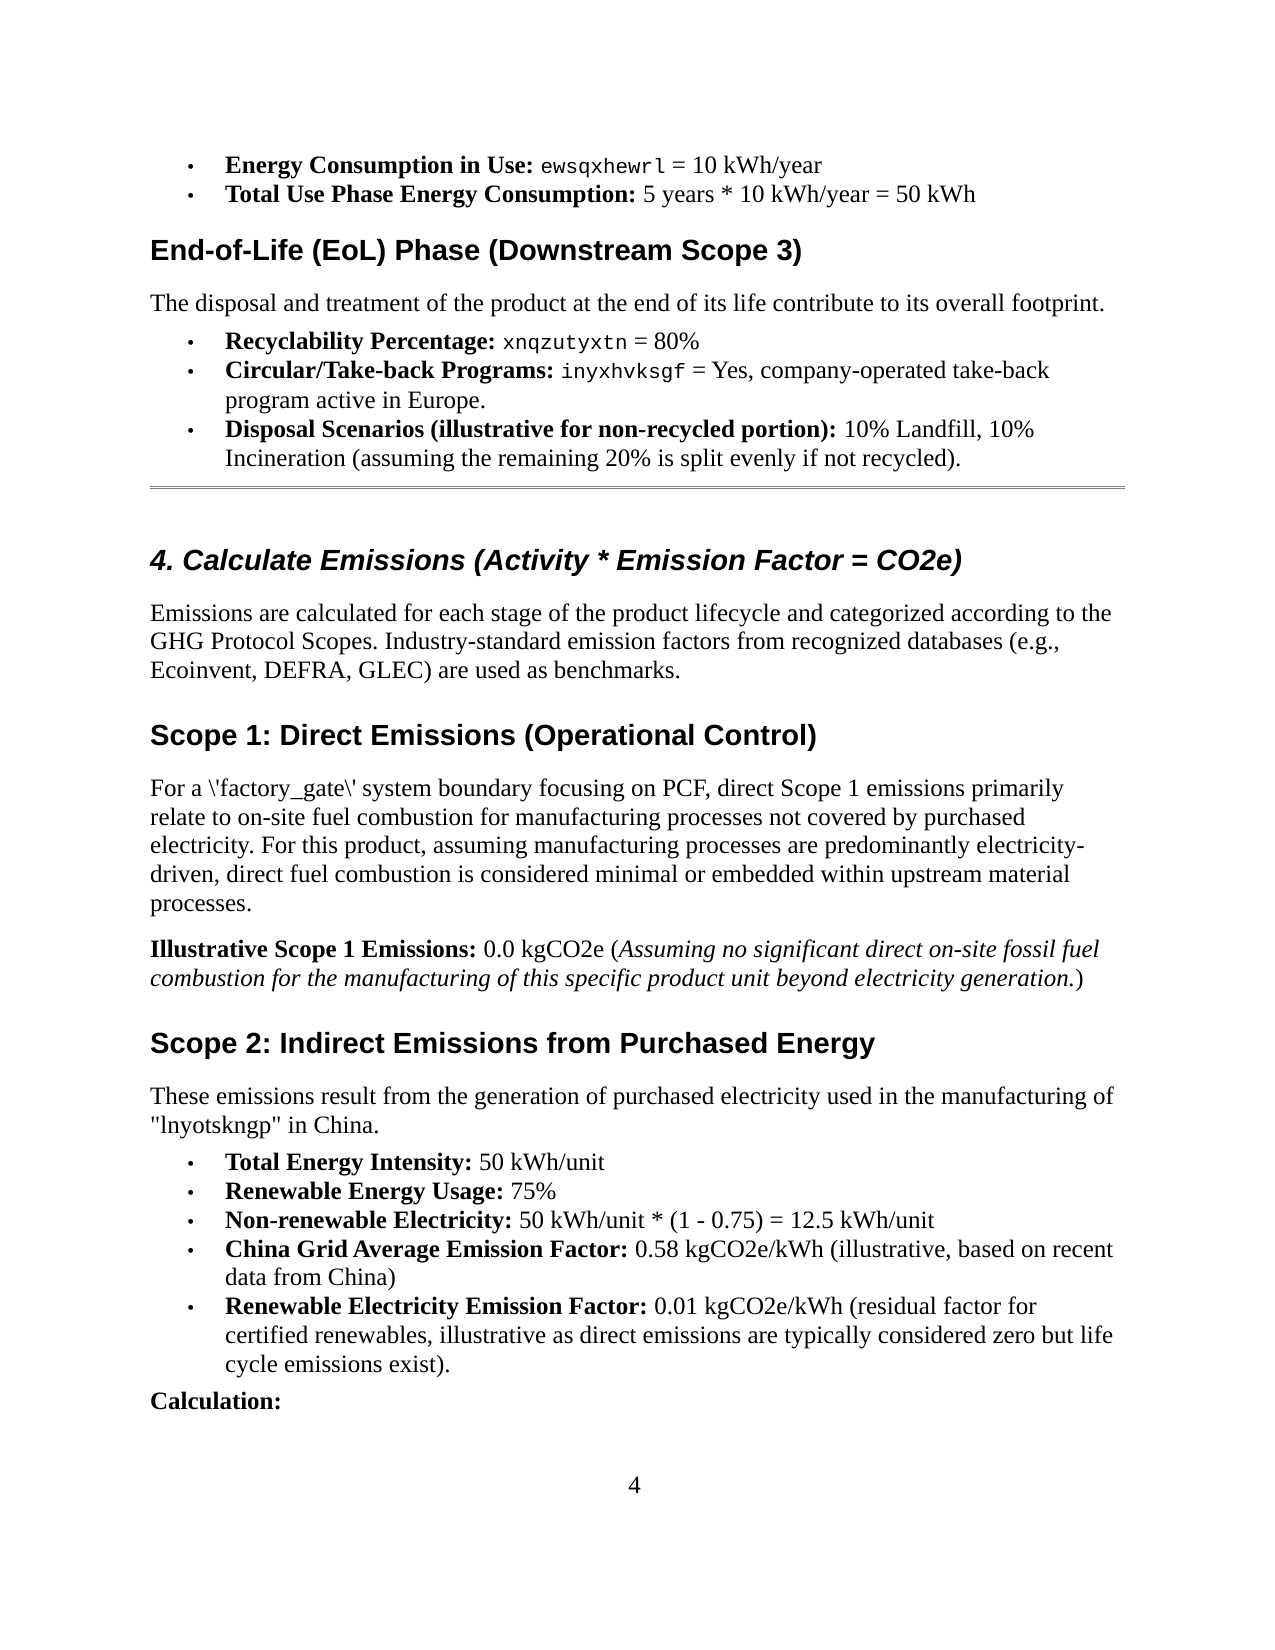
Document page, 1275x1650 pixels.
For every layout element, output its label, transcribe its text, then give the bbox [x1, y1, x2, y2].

subtitle End-of-Life (EoL) Phase (Downstream Scope 3) [150, 233, 1125, 267]
list Disposal Scenarios (illustrative for non-recycled portion): 10% Landfill, 10% Incineration (assuming the remaining 20% is split evenly if not recycled). [187, 414, 1125, 471]
list Total Use Phase Energy Consumption: 5 years * 10 kWh/year = 50 kWh [187, 179, 1125, 208]
subtitle Scope 1: Direct Emissions (Operational Control) [150, 718, 1125, 751]
text For a \'factory_gate\' system boundary focusing on PCF, direct Scope 1 emissions primarily relate to on-site fuel combustion for manufacturing processes not covered by purchased electricity. For this product, assuming manufacturing processes are predominantly electricity-driven, direct fuel combustion is considered minimal or embedded within upstream material processes. [150, 773, 1125, 917]
list Total Energy Intensity: 50 kWh/unit [187, 1147, 1125, 1176]
list Non-renewable Electricity: 50 kWh/unit * (1 - 0.75) = 12.5 kWh/unit [187, 1205, 1125, 1234]
list Circular/Take-back Programs: inyxhvksgf = Yes, company-operated take-back program active in Europe. [187, 356, 1125, 414]
list Renewable Energy Usage: 75% [187, 1176, 1125, 1205]
subtitle Scope 2: Indirect Emissions from Purchased Energy [150, 1026, 1125, 1059]
text These emissions result from the generation of purchased electricity used in the manufacturing of "lnyotskngp" in China. [150, 1081, 1125, 1138]
list Recyclability Percentage: xnqzutyxtn = 80% [187, 326, 1125, 356]
subtitle 4. Calculate Emissions (Activity * Emission Factor = CO2e) [150, 543, 1125, 576]
text The disposal and treatment of the product at the end of its life contribute to its overall footprint. [150, 288, 1125, 317]
list China Grid Average Emission Factor: 0.58 kgCO2e/kWh (illustrative, based on recent data from China) [187, 1234, 1125, 1291]
list Energy Consumption in Use: ewsqxhewrl = 10 kWh/year [187, 150, 1125, 179]
text Emissions are calculated for each stage of the product lifecycle and categorized according to the GHG Protocol Scopes. Industry-standard emission factors from recognized databases (e.g., Ecoinvent, DEFRA, GLEC) are used as benchmarks. [150, 598, 1125, 684]
text Calculation: [150, 1386, 1125, 1415]
list Renewable Electricity Emission Factor: 0.01 kgCO2e/kWh (residual factor for certified renewables, illustrative as direct emissions are typically considered zero but life cycle emissions exist). [187, 1291, 1125, 1377]
text Illustrative Scope 1 Emissions: 0.0 kgCO2e (Assuming no significant direct on-site fossil fuel combustion for the manufacturing of this specific product unit beyond electricity generation.) [150, 934, 1125, 992]
